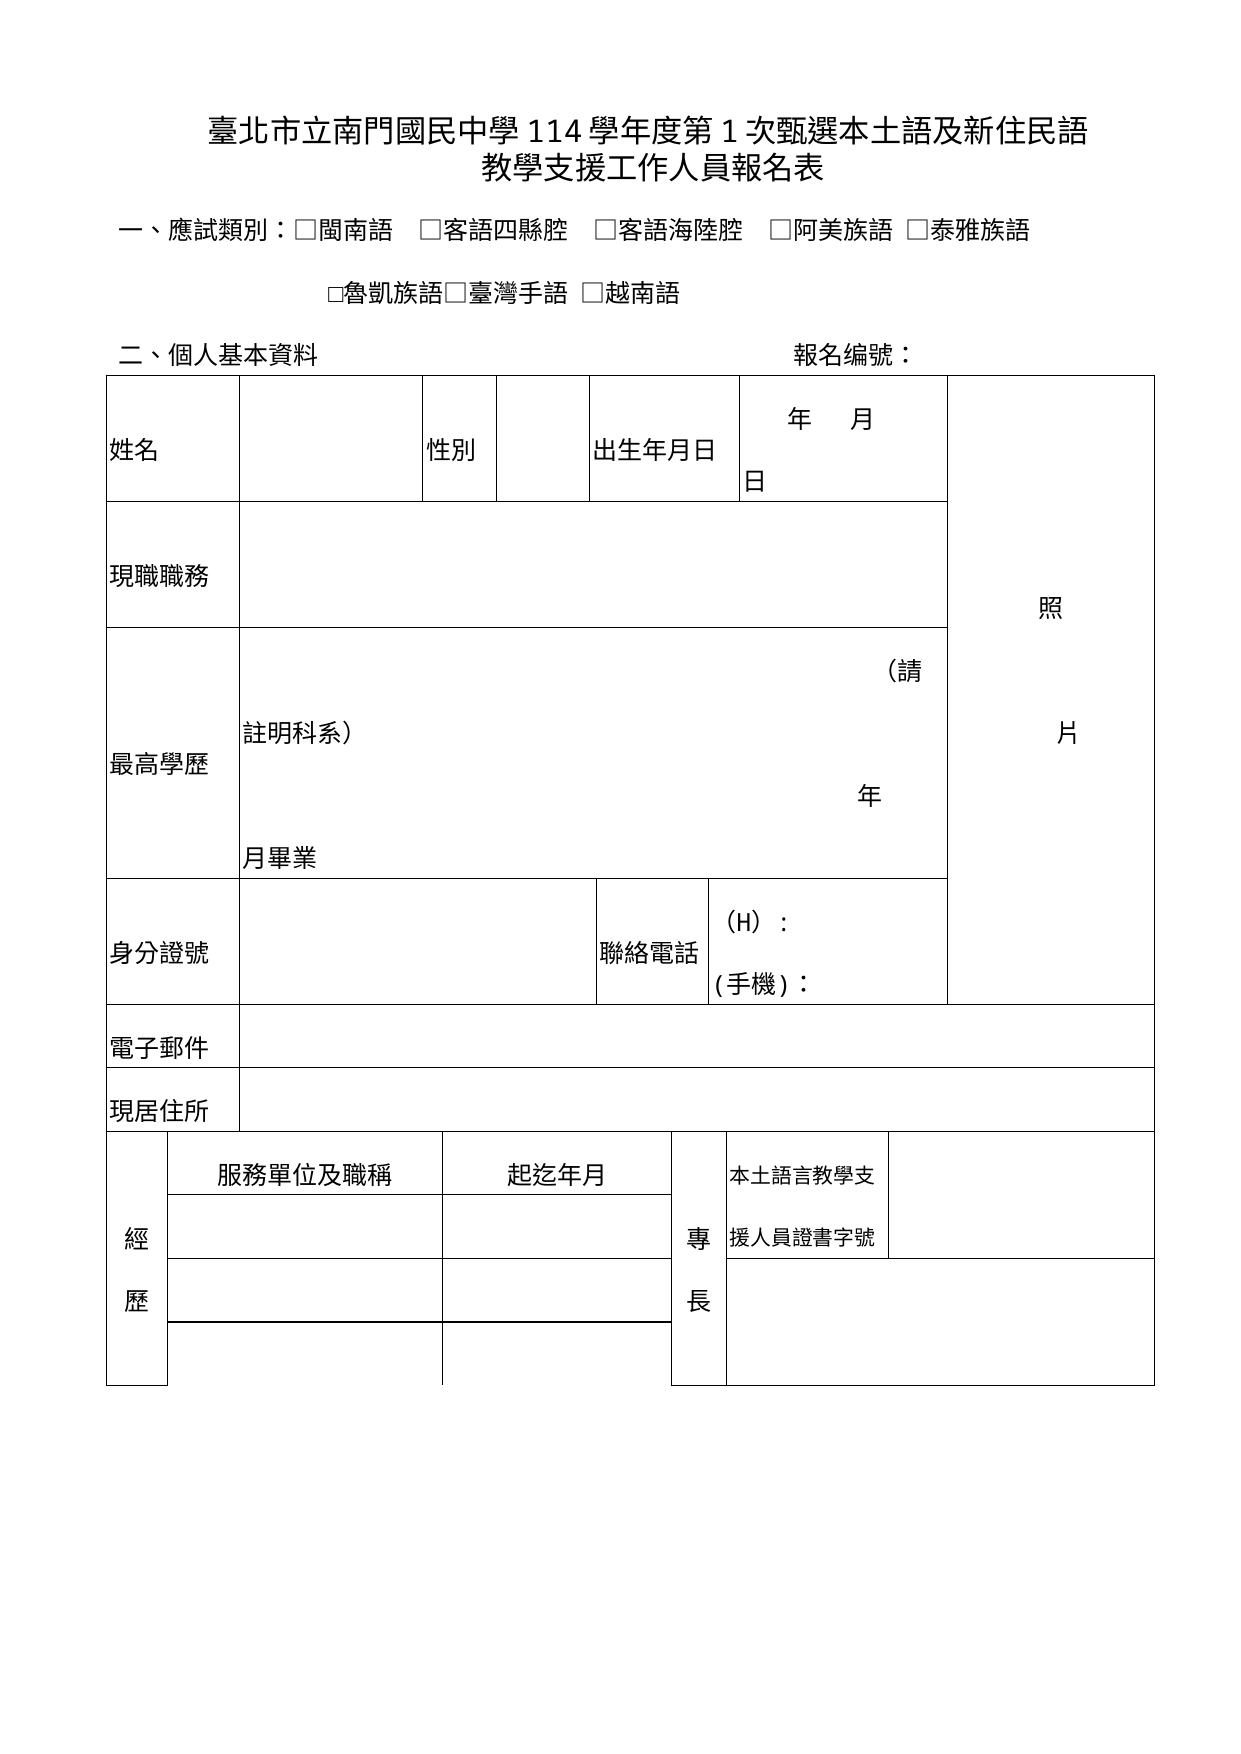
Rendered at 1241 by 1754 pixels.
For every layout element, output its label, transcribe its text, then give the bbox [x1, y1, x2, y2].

text 一、應試類別：□閩南語 □客語四縣腔 □客語海陸腔 □阿美族語 □泰雅族語 [118, 187, 1240, 249]
table_cell （請註明科系） 年 月畢業 [240, 628, 947, 878]
table_cell [727, 1259, 1154, 1385]
table_cell 本土語言教學支援人員證書字號 [727, 1132, 888, 1258]
table_cell [240, 1005, 1154, 1067]
table_header 出生年月日 [590, 376, 739, 501]
table_cell [240, 879, 596, 1004]
table_cell 起迄年月 [443, 1132, 671, 1194]
text □魯凱族語□臺灣手語 □越南語 [118, 249, 1240, 312]
table_header [497, 376, 589, 501]
table_cell [443, 1323, 671, 1385]
table_cell 專長 [672, 1132, 726, 1385]
table_header 姓名 [107, 376, 239, 501]
table_cell [168, 1323, 442, 1385]
table_cell 身分證號 [107, 879, 239, 1004]
table_cell 電子郵件 [107, 1005, 239, 1067]
table_cell 聯絡電話 [597, 879, 708, 1004]
table_cell [240, 502, 947, 627]
table_cell [889, 1132, 1154, 1258]
text 臺北市立南門國民中學114學年度第1次甄選本土語及新住民語 [118, 112, 1137, 149]
table_cell （H）: (手機)： [709, 879, 947, 1004]
table_header 性別 [423, 376, 496, 501]
table_cell [168, 1195, 442, 1258]
table_cell 最高學歷 [107, 628, 239, 878]
table_cell [443, 1259, 671, 1321]
text 教學支援工作人員報名表 [118, 149, 1137, 187]
table_cell [240, 1068, 1154, 1131]
table_cell 現職職務 [107, 502, 239, 627]
table_header [240, 376, 422, 501]
table_header 照 片 [948, 376, 1154, 1004]
table_cell [443, 1195, 671, 1258]
table_cell 經 歷 [107, 1132, 167, 1385]
table_header 年 月 日 [740, 376, 947, 501]
table_cell [168, 1259, 442, 1321]
table_cell 服務單位及職稱 [168, 1132, 442, 1194]
text 二、個人基本資料 報名编號： [118, 312, 1240, 374]
table_cell 現居住所 [107, 1068, 239, 1131]
